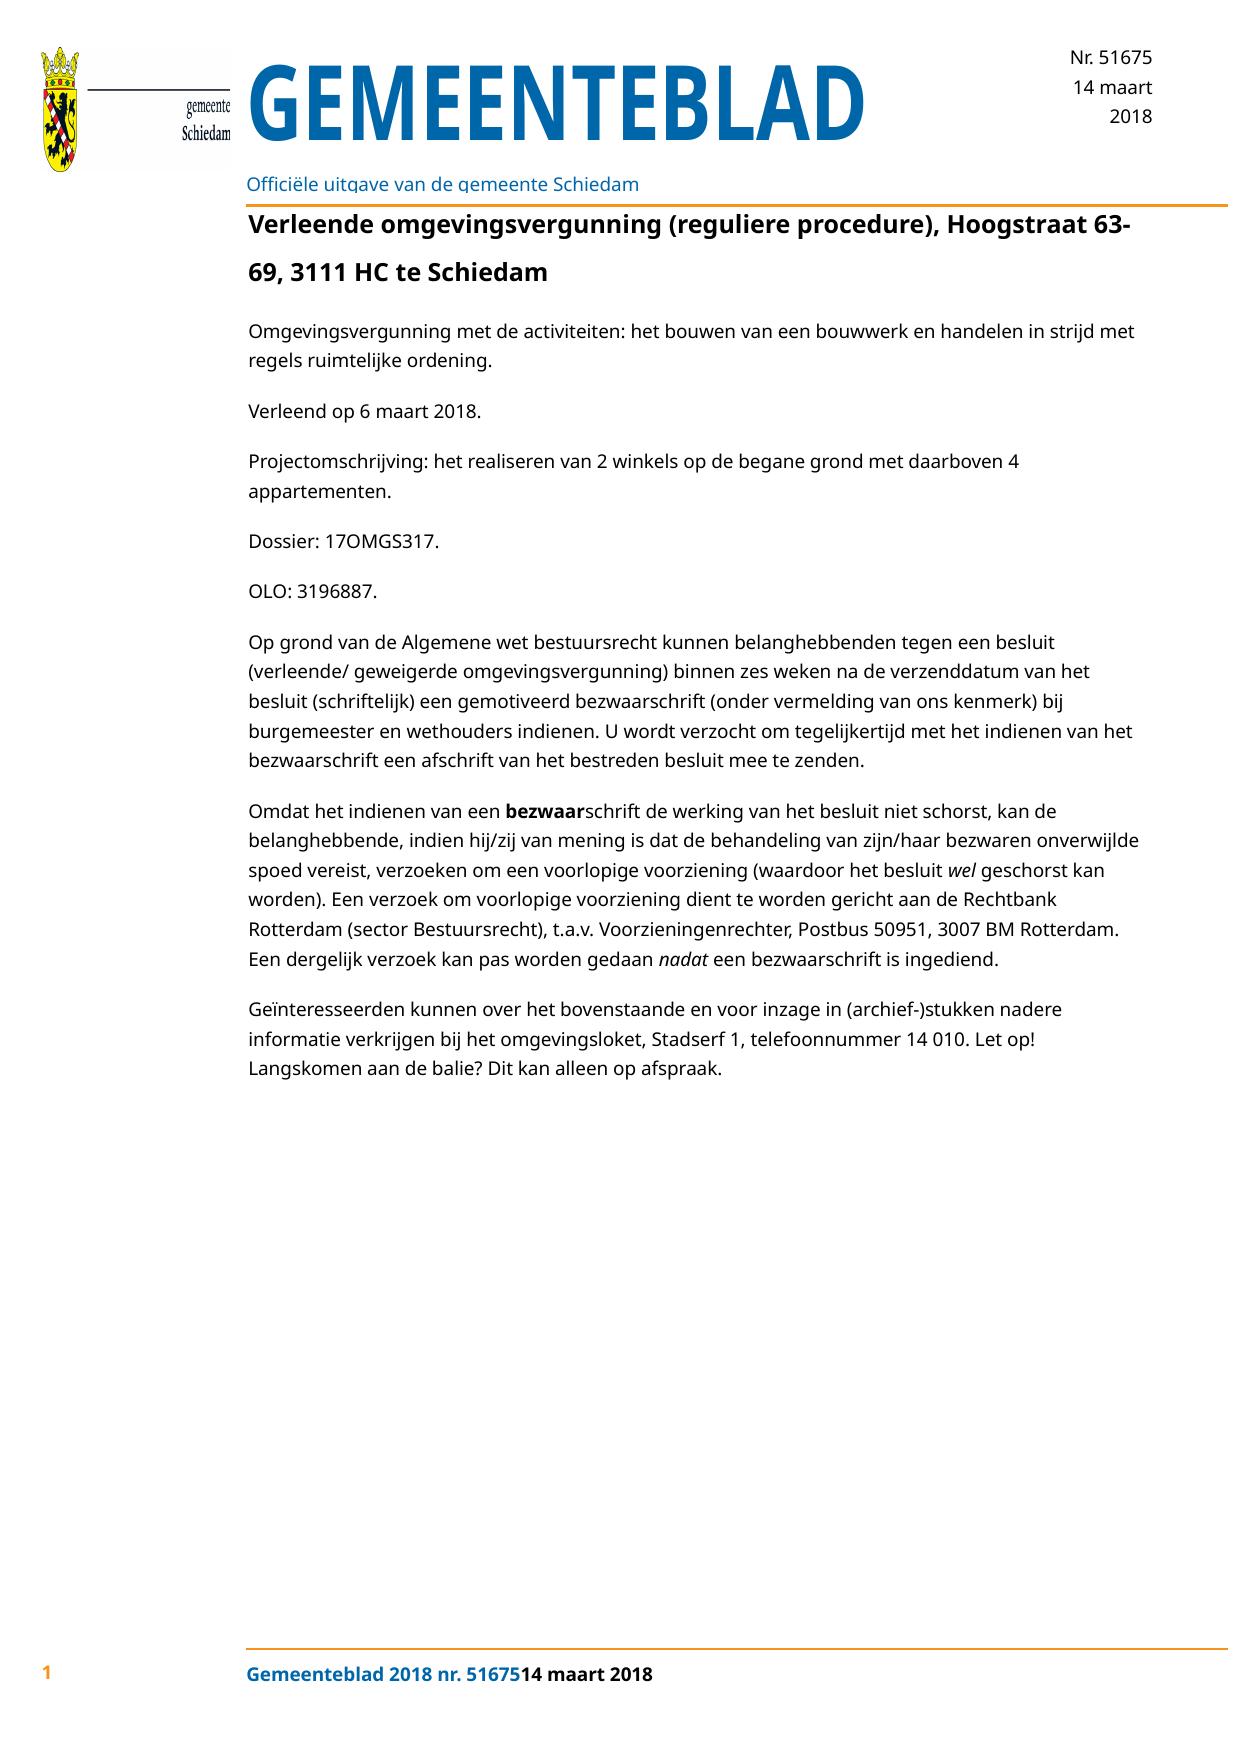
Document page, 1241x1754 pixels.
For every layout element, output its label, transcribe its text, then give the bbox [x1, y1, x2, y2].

text Omdat het indienen van een bezwaarschrift de werking van het besluit niet schorst, kan de belanghebbende, indien hij/zij van mening is dat de behandeling van zijn/haar bezwaren onverwijlde spoed vereist, verzoeken om een voorlopige voorziening (waardoor het besluit wel geschorst kan worden). Een verzoek om voorlopige voorziening dient te worden gericht aan de Rechtbank Rotterdam (sector Bestuursrecht), t.a.v. Voorzieningenrechter, Postbus 50951, 3007 BM Rotterdam. Een dergelijk verzoek kan pas worden gedaan nadat een bezwaarschrift is ingediend. [248, 798, 1152, 972]
text Op grond van de Algemene wet bestuursrecht kunnen belanghebbenden tegen een besluit (verleende/ geweigerde omgevingsvergunning) binnen zes weken na de verzenddatum van het besluit (schriftelijk) een gemotiveerd bezwaarschrift (onder vermelding van ons kenmerk) bij burgemeester en wethouders indienen. U wordt verzocht om tegelijkertijd met het indienen van het bezwaarschrift een afschrift van het bestreden besluit mee te zenden. [248, 629, 1152, 773]
text Dossier: 17OMGS317. [248, 528, 1152, 554]
text Projectomschrijving: het realiseren van 2 winkels op de begane grond met daarboven 4 appartementen. [248, 448, 1152, 504]
text Omgevingsvergunning met de activiteiten: het bouwen van een bouwwerk en handelen in strijd met regels ruimtelijke ordening. [248, 318, 1152, 373]
text Verleende omgevingsvergunning (reguliere procedure), Hoogstraat 63-69, 3111 HC te Schiedam [248, 207, 1152, 288]
text Geïnteresseerden kunnen over het bovenstaande en voor inzage in (archief-)stukken nadere informatie verkrijgen bij het omgevingsloket, Stadserf 1, telefoonnummer 14 010. Let op! Langskomen aan de balie? Dit kan alleen op afspraak. [248, 996, 1152, 1081]
text OLO: 3196887. [248, 579, 1152, 604]
text Verleend op 6 maart 2018. [248, 398, 1152, 424]
picture [41, 47, 231, 172]
